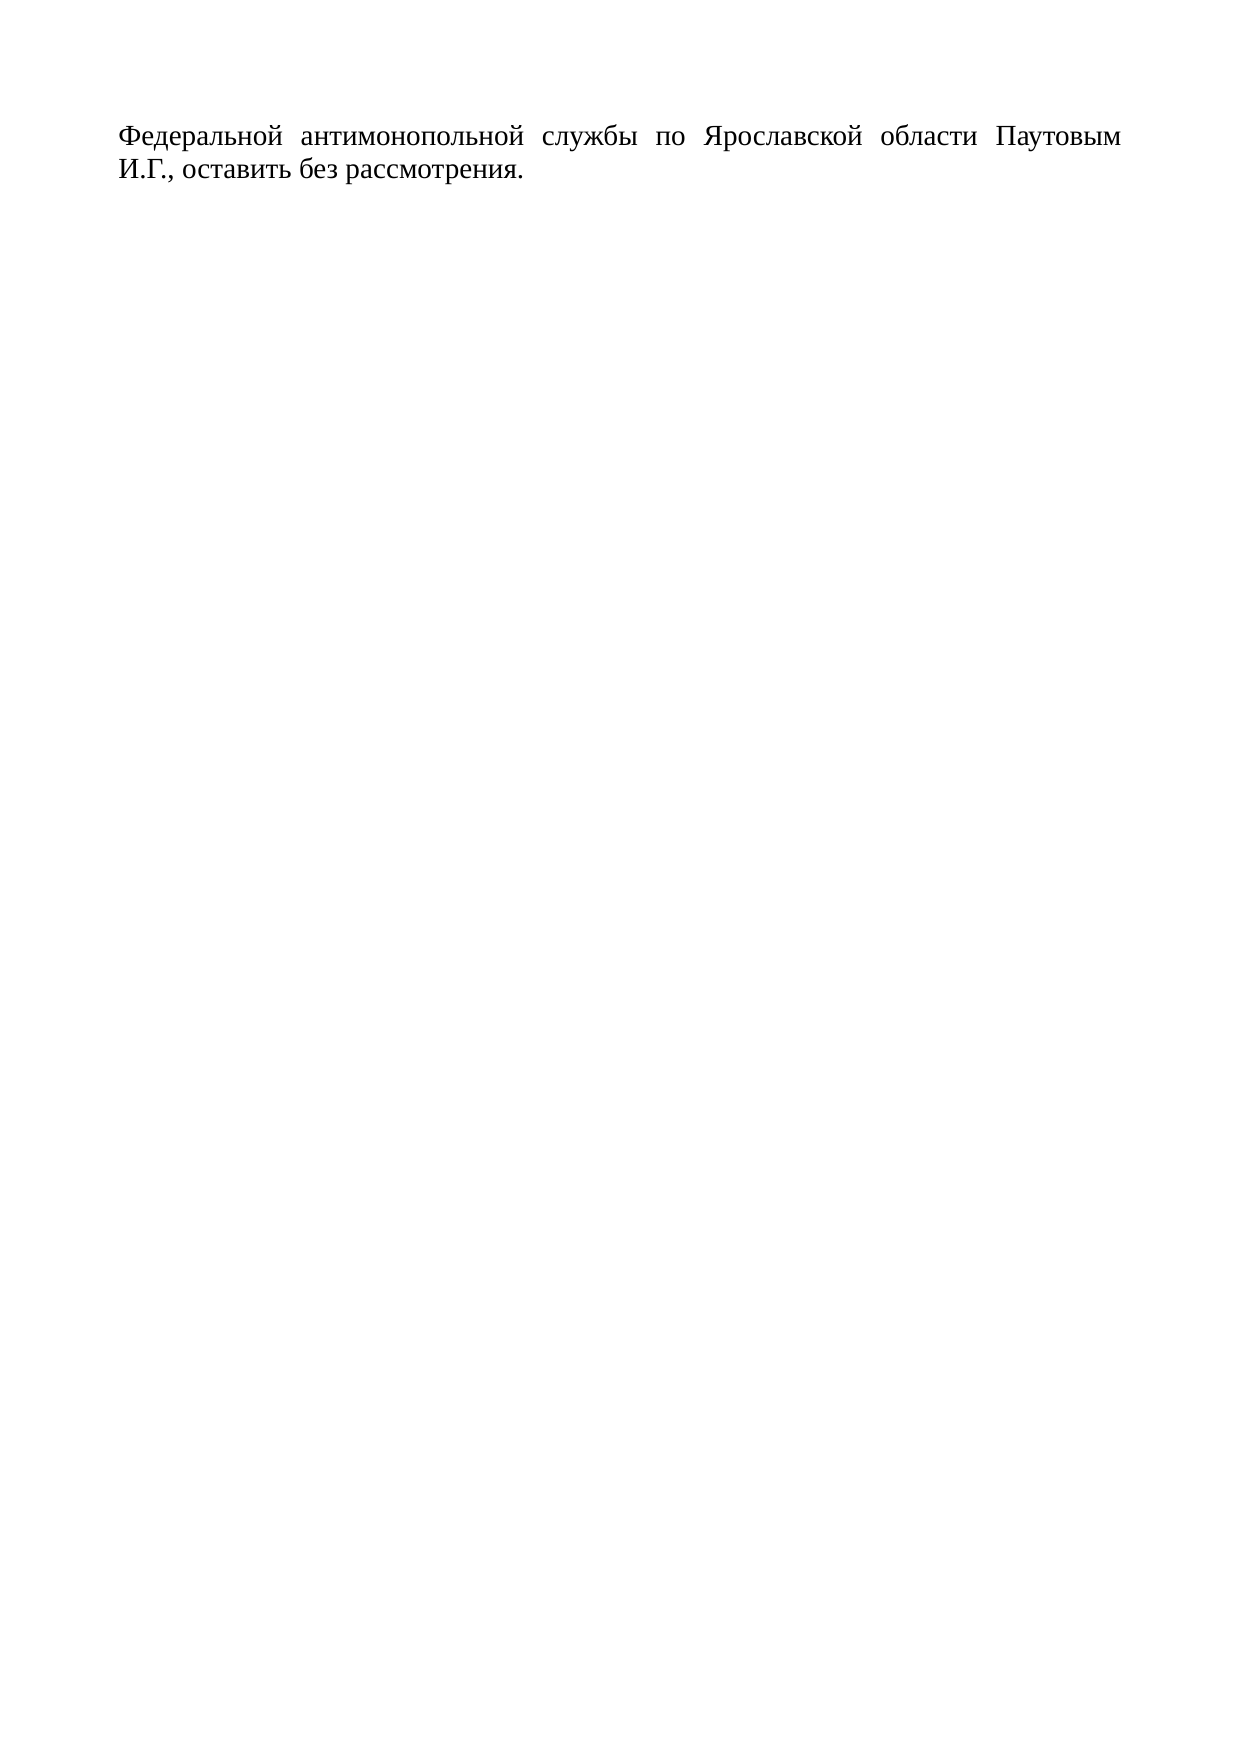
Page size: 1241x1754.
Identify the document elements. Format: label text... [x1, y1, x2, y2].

text Федеральной антимонопольной службы по Ярославской области Паутовым И.Г., оставить без рассмотрения. [118, 118, 1122, 185]
